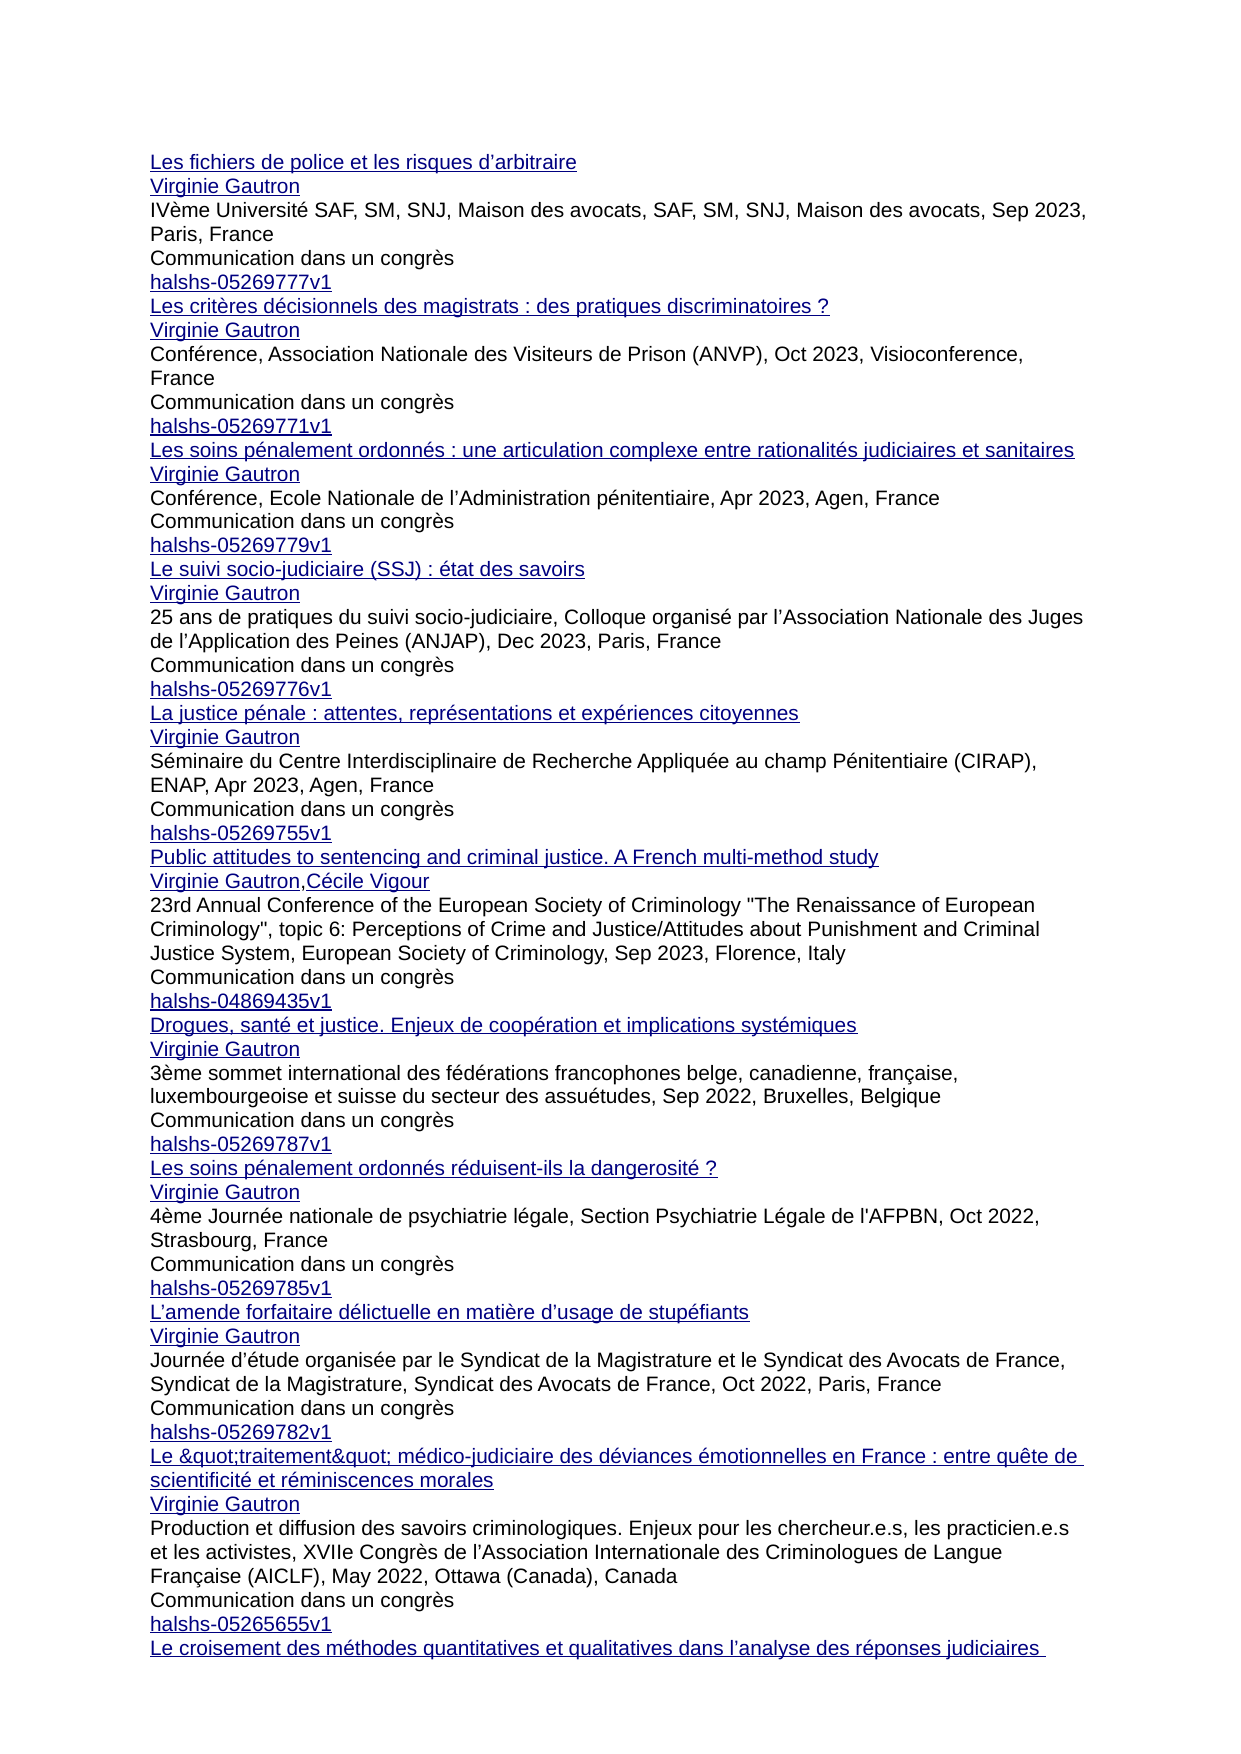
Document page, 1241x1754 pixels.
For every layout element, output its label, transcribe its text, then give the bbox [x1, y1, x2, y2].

table_cell L’amende forfaitaire délictuelle en matière d’usage de stupéfiants Virginie Gautron Journée d’étude organisée par le Syndicat de la Magistrature et le Syndicat des Avocats de France, Syndicat de la Magistrature, Syndicat des Avocats de France, Oct 2022, Paris, France Communication dans un congrès halshs-05269782v1 [150, 1300, 1090, 1444]
table_cell Le croisement des méthodes quantitatives et qualitatives dans l’analyse des réponses judiciaires [150, 1635, 1090, 1659]
table_cell Le &quot;traitement&quot; médico-judiciaire des déviances émotionnelles en France : entre quête de scientificité et réminiscences morales Virginie Gautron Production et diffusion des savoirs criminologiques. Enjeux pour les chercheur.e.s, les practicien.e.s et les activistes, XVIIe Congrès de l’Association Internationale des Criminologues de Langue Française (AICLF), May 2022, Ottawa (Canada), Canada Communication dans un congrès halshs-05265655v1 [150, 1444, 1090, 1635]
table_cell Public attitudes to sentencing and criminal justice. A French multi-method study Virginie Gautron,Cécile Vigour 23rd Annual Conference of the European Society of Criminology "The Renaissance of European Criminology", topic 6: Perceptions of Crime and Justice/Attitudes about Punishment and Criminal Justice System, European Society of Criminology, Sep 2023, Florence, Italy Communication dans un congrès halshs-04869435v1 [150, 845, 1090, 1012]
table_cell La justice pénale : attentes, représentations et expériences citoyennes Virginie Gautron Séminaire du Centre Interdisciplinaire de Recherche Appliquée au champ Pénitentiaire (CIRAP), ENAP, Apr 2023, Agen, France Communication dans un congrès halshs-05269755v1 [150, 701, 1090, 845]
table_cell Les soins pénalement ordonnés : une articulation complexe entre rationalités judiciaires et sanitaires Virginie Gautron Conférence, Ecole Nationale de l’Administration pénitentiaire, Apr 2023, Agen, France Communication dans un congrès halshs-05269779v1 [150, 438, 1090, 557]
table_cell Le suivi socio-judiciaire (SSJ) : état des savoirs Virginie Gautron 25 ans de pratiques du suivi socio-judiciaire, Colloque organisé par l’Association Nationale des Juges de l’Application des Peines (ANJAP), Dec 2023, Paris, France Communication dans un congrès halshs-05269776v1 [150, 557, 1090, 701]
table_cell Les critères décisionnels des magistrats : des pratiques discriminatoires ? Virginie Gautron Conférence, Association Nationale des Visiteurs de Prison (ANVP), Oct 2023, Visioconference, France Communication dans un congrès halshs-05269771v1 [150, 294, 1090, 437]
table_cell Les fichiers de police et les risques d’arbitraire Virginie Gautron IVème Université SAF, SM, SNJ, Maison des avocats, SAF, SM, SNJ, Maison des avocats, Sep 2023, Paris, France Communication dans un congrès halshs-05269777v1 [150, 150, 1090, 294]
table_cell Drogues, santé et justice. Enjeux de coopération et implications systémiques Virginie Gautron 3ème sommet international des fédérations francophones belge, canadienne, française, luxembourgeoise et suisse du secteur des assuétudes, Sep 2022, Bruxelles, Belgique Communication dans un congrès halshs-05269787v1 [150, 1013, 1090, 1156]
table_cell Les soins pénalement ordonnés réduisent-ils la dangerosité ? Virginie Gautron 4ème Journée nationale de psychiatrie légale, Section Psychiatrie Légale de l'AFPBN, Oct 2022, Strasbourg, France Communication dans un congrès halshs-05269785v1 [150, 1156, 1090, 1300]
